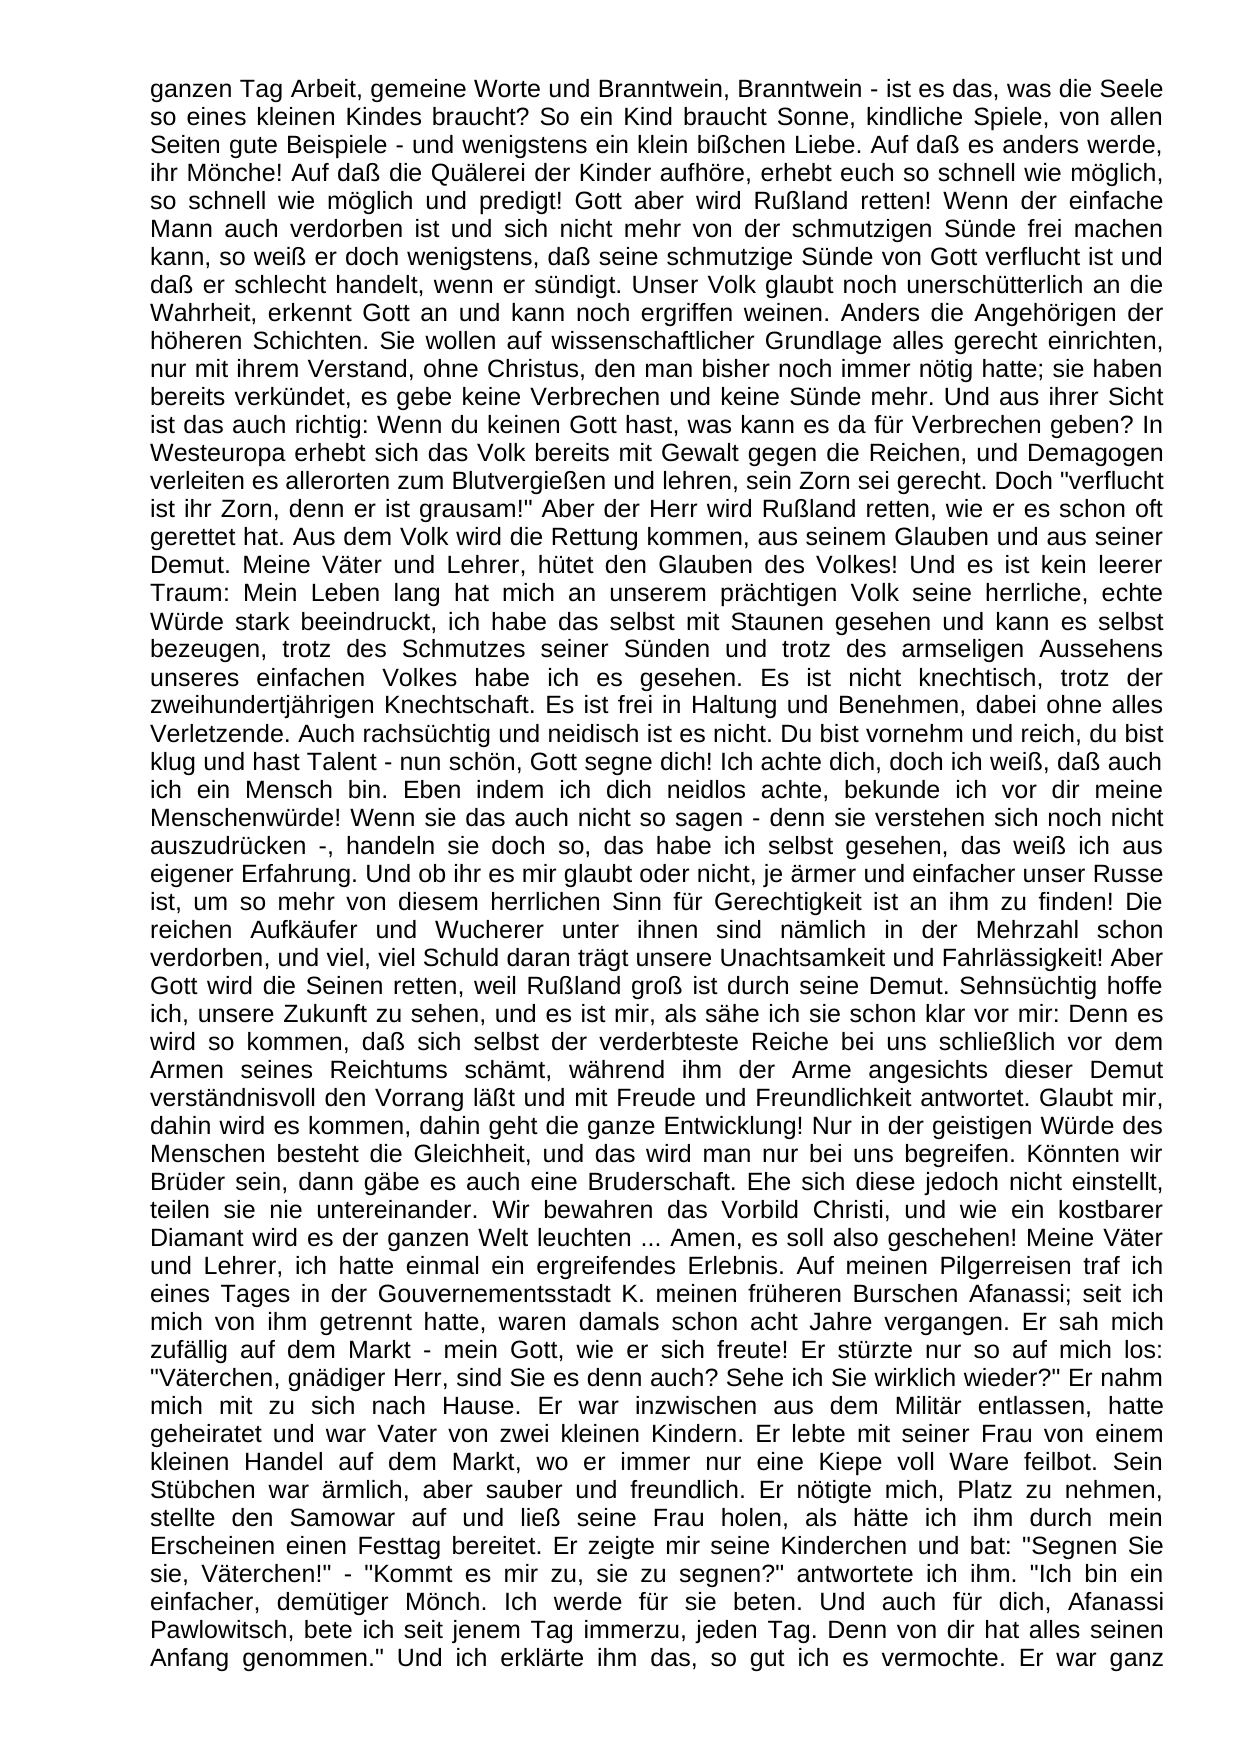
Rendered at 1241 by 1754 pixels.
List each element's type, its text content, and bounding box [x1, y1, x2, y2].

text ganzen Tag Arbeit, gemeine Worte und Branntwein, Branntwein - ist es das, was die Seele so eines kleinen Kindes braucht? So ein Kind braucht Sonne, kindliche Spiele, von allen Seiten gute Beispiele - und wenigstens ein klein bißchen Liebe. Auf daß es anders werde, ihr Mönche! Auf daß die Quälerei der Kinder aufhöre, erhebt euch so schnell wie möglich, so schnell wie möglich und predigt! Gott aber wird Rußland retten! Wenn der einfache Mann auch verdorben ist und sich nicht mehr von der schmutzigen Sünde frei machen kann, so weiß er doch wenigstens, daß seine schmutzige Sünde von Gott verflucht ist und daß er schlecht handelt, wenn er sündigt. Unser Volk glaubt noch unerschütterlich an die Wahrheit, erkennt Gott an und kann noch ergriffen weinen. Anders die Angehörigen der höheren Schichten. Sie wollen auf wissenschaftlicher Grundlage alles gerecht einrichten, nur mit ihrem Verstand, ohne Christus, den man bisher noch immer nötig hatte; sie haben bereits verkündet, es gebe keine Verbrechen und keine Sünde mehr. Und aus ihrer Sicht ist das auch richtig: Wenn du keinen Gott hast, was kann es da für Verbrechen geben? In Westeuropa erhebt sich das Volk bereits mit Gewalt gegen die Reichen, und Demagogen verleiten es allerorten zum Blutvergießen und lehren, sein Zorn sei gerecht. Doch "verflucht ist ihr Zorn, denn er ist grausam!" Aber der Herr wird Rußland retten, wie er es schon oft gerettet hat. Aus dem Volk wird die Rettung kommen, aus seinem Glauben und aus seiner Demut. Meine Väter und Lehrer, hütet den Glauben des Volkes! Und es ist kein leerer Traum: Mein Leben lang hat mich an unserem prächtigen Volk seine herrliche, echte Würde stark beeindruckt, ich habe das selbst mit Staunen gesehen und kann es selbst bezeugen, trotz des Schmutzes seiner Sünden und trotz des armseligen Aussehens unseres einfachen Volkes habe ich es gesehen. Es ist nicht knechtisch, trotz der zweihundertjährigen Knechtschaft. Es ist frei in Haltung und Benehmen, dabei ohne alles Verletzende. Auch rachsüchtig und neidisch ist es nicht. Du bist vornehm und reich, du bist klug und hast Talent - nun schön, Gott segne dich! Ich achte dich, doch ich weiß, daß auch ich ein Mensch bin. Eben indem ich dich neidlos achte, bekunde ich vor dir meine Menschenwürde! Wenn sie das auch nicht so sagen - denn sie verstehen sich noch nicht auszudrücken -, handeln sie doch so, das habe ich selbst gesehen, das weiß ich aus eigener Erfahrung. Und ob ihr es mir glaubt oder nicht, je ärmer und einfacher unser Russe ist, um so mehr von diesem herrlichen Sinn für Gerechtigkeit ist an ihm zu finden! Die reichen Aufkäufer und Wucherer unter ihnen sind nämlich in der Mehrzahl schon verdorben, und viel, viel Schuld daran trägt unsere Unachtsamkeit und Fahrlässigkeit! Aber Gott wird die Seinen retten, weil Rußland groß ist durch seine Demut. Sehnsüchtig hoffe ich, unsere Zukunft zu sehen, und es ist mir, als sähe ich sie schon klar vor mir: Denn es wird so kommen, daß sich selbst der verderbteste Reiche bei uns schließlich vor dem Armen seines Reichtums schämt, während ihm der Arme angesichts dieser Demut verständnisvoll den Vorrang läßt und mit Freude und Freundlichkeit antwortet. Glaubt mir, dahin wird es kommen, dahin geht die ganze Entwicklung! Nur in der geistigen Würde des Menschen besteht die Gleichheit, und das wird man nur bei uns begreifen. Könnten wir Brüder sein, dann gäbe es auch eine Bruderschaft. Ehe sich diese jedoch nicht einstellt, teilen sie nie untereinander. Wir bewahren das Vorbild Christi, und wie ein kostbarer Diamant wird es der ganzen Welt leuchten ... Amen, es soll also geschehen! Meine Väter und Lehrer, ich hatte einmal ein ergreifendes Erlebnis. Auf meinen Pilgerreisen traf ich eines Tages in der Gouvernementsstadt K. meinen früheren Burschen Afanassi; seit ich mich von ihm getrennt hatte, waren damals schon acht Jahre vergangen. Er sah mich zufällig auf dem Markt - mein Gott, wie er sich freute! Er stürzte nur so auf mich los: "Väterchen, gnädiger Herr, sind Sie es denn auch? Sehe ich Sie wirklich wieder?" Er nahm mich mit zu sich nach Hause. Er war inzwischen aus dem Militär entlassen, hatte geheiratet und war Vater von zwei kleinen Kindern. Er lebte mit seiner Frau von einem kleinen Handel auf dem Markt, wo er immer nur eine Kiepe voll Ware feilbot. Sein Stübchen war ärmlich, aber sauber und freundlich. Er nötigte mich, Platz zu nehmen, stellte den Samowar auf und ließ seine Frau holen, als hätte ich ihm durch mein Erscheinen einen Festtag bereitet. Er zeigte mir seine Kinderchen und bat: "Segnen Sie sie, Väterchen!" - "Kommt es mir zu, sie zu segnen?" antwortete ich ihm. "Ich bin ein einfacher, demütiger Mönch. Ich werde für sie beten. Und auch für dich, Afanassi Pawlowitsch, bete ich seit jenem Tag immerzu, jeden Tag. Denn von dir hat alles seinen Anfang genommen." Und ich erklärte ihm das, so gut ich es vermochte. Er war ganz [150, 75, 1166, 1672]
